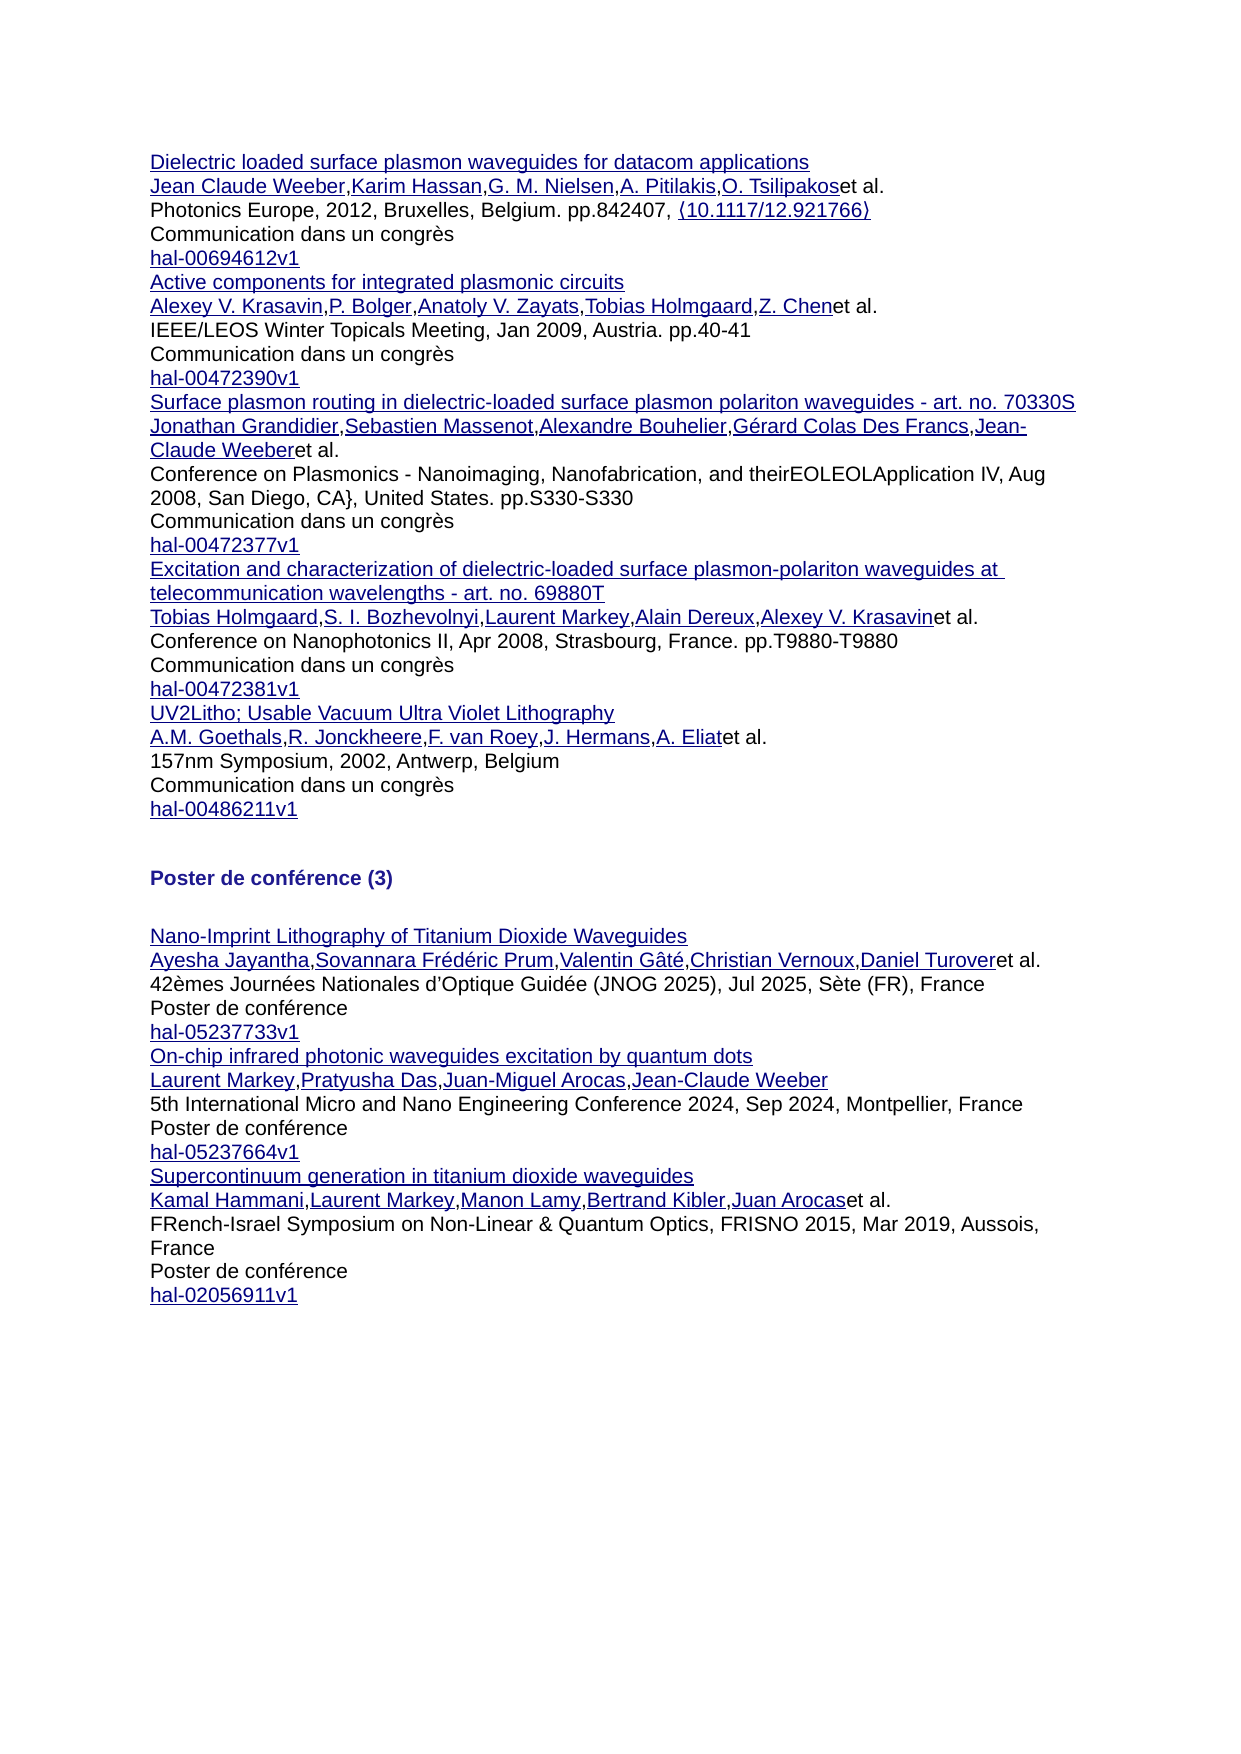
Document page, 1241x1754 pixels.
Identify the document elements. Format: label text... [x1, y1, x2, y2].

subtitle Poster de conférence (3) [150, 866, 1090, 889]
table_cell Excitation and characterization of dielectric-loaded surface plasmon-polariton waveguides at telecommunication wavelengths - art. no. 69880T Tobias Holmgaard,S. I. Bozhevolnyi,Laurent Markey,Alain Dereux,Alexey V. Krasavinet al. Conference on Nanophotonics II, Apr 2008, Strasbourg, France. pp.T9880-T9880 Communication dans un congrès hal-00472381v1 [150, 557, 1090, 701]
table_header Nano-Imprint Lithography of Titanium Dioxide Waveguides Ayesha Jayantha,Sovannara Frédéric Prum,Valentin Gâté,Christian Vernoux,Daniel Turoveret al. 42èmes Journées Nationales d’Optique Guidée (JNOG 2025), Jul 2025, Sète (FR), France Poster de conférence hal-05237733v1 [150, 924, 1090, 1044]
table_cell Supercontinuum generation in titanium dioxide waveguides Kamal Hammani,Laurent Markey,Manon Lamy,Bertrand Kibler,Juan Arocaset al. FRench-Israel Symposium on Non-Linear & Quantum Optics, FRISNO 2015, Mar 2019, Aussois, France Poster de conférence hal-02056911v1 [150, 1164, 1090, 1307]
table_cell Surface plasmon routing in dielectric-loaded surface plasmon polariton waveguides - art. no. 70330S Jonathan Grandidier,Sebastien Massenot,Alexandre Bouhelier,Gérard Colas Des Francs,Jean-Claude Weeberet al. Conference on Plasmonics - Nanoimaging, Nanofabrication, and theirEOLEOLApplication IV, Aug 2008, San Diego, CA}, United States. pp.S330-S330 Communication dans un congrès hal-00472377v1 [150, 390, 1090, 557]
table_cell On-chip infrared photonic waveguides excitation by quantum dots Laurent Markey,Pratyusha Das,Juan-Miguel Arocas,Jean-Claude Weeber 5th International Micro and Nano Engineering Conference 2024, Sep 2024, Montpellier, France Poster de conférence hal-05237664v1 [150, 1044, 1090, 1163]
table_cell Dielectric loaded surface plasmon waveguides for datacom applications Jean Claude Weeber,Karim Hassan,G. M. Nielsen,A. Pitilakis,O. Tsilipakoset al. Photonics Europe, 2012, Bruxelles, Belgium. pp.842407, ⟨10.1117/12.921766⟩ Communication dans un congrès hal-00694612v1 [150, 150, 1090, 270]
table_cell UV2Litho; Usable Vacuum Ultra Violet Lithography A.M. Goethals,R. Jonckheere,F. van Roey,J. Hermans,A. Eliatet al. 157nm Symposium, 2002, Antwerp, Belgium Communication dans un congrès hal-00486211v1 [150, 701, 1090, 821]
table_cell Active components for integrated plasmonic circuits Alexey V. Krasavin,P. Bolger,Anatoly V. Zayats,Tobias Holmgaard,Z. Chenet al. IEEE/LEOS Winter Topicals Meeting, Jan 2009, Austria. pp.40-41 Communication dans un congrès hal-00472390v1 [150, 270, 1090, 389]
